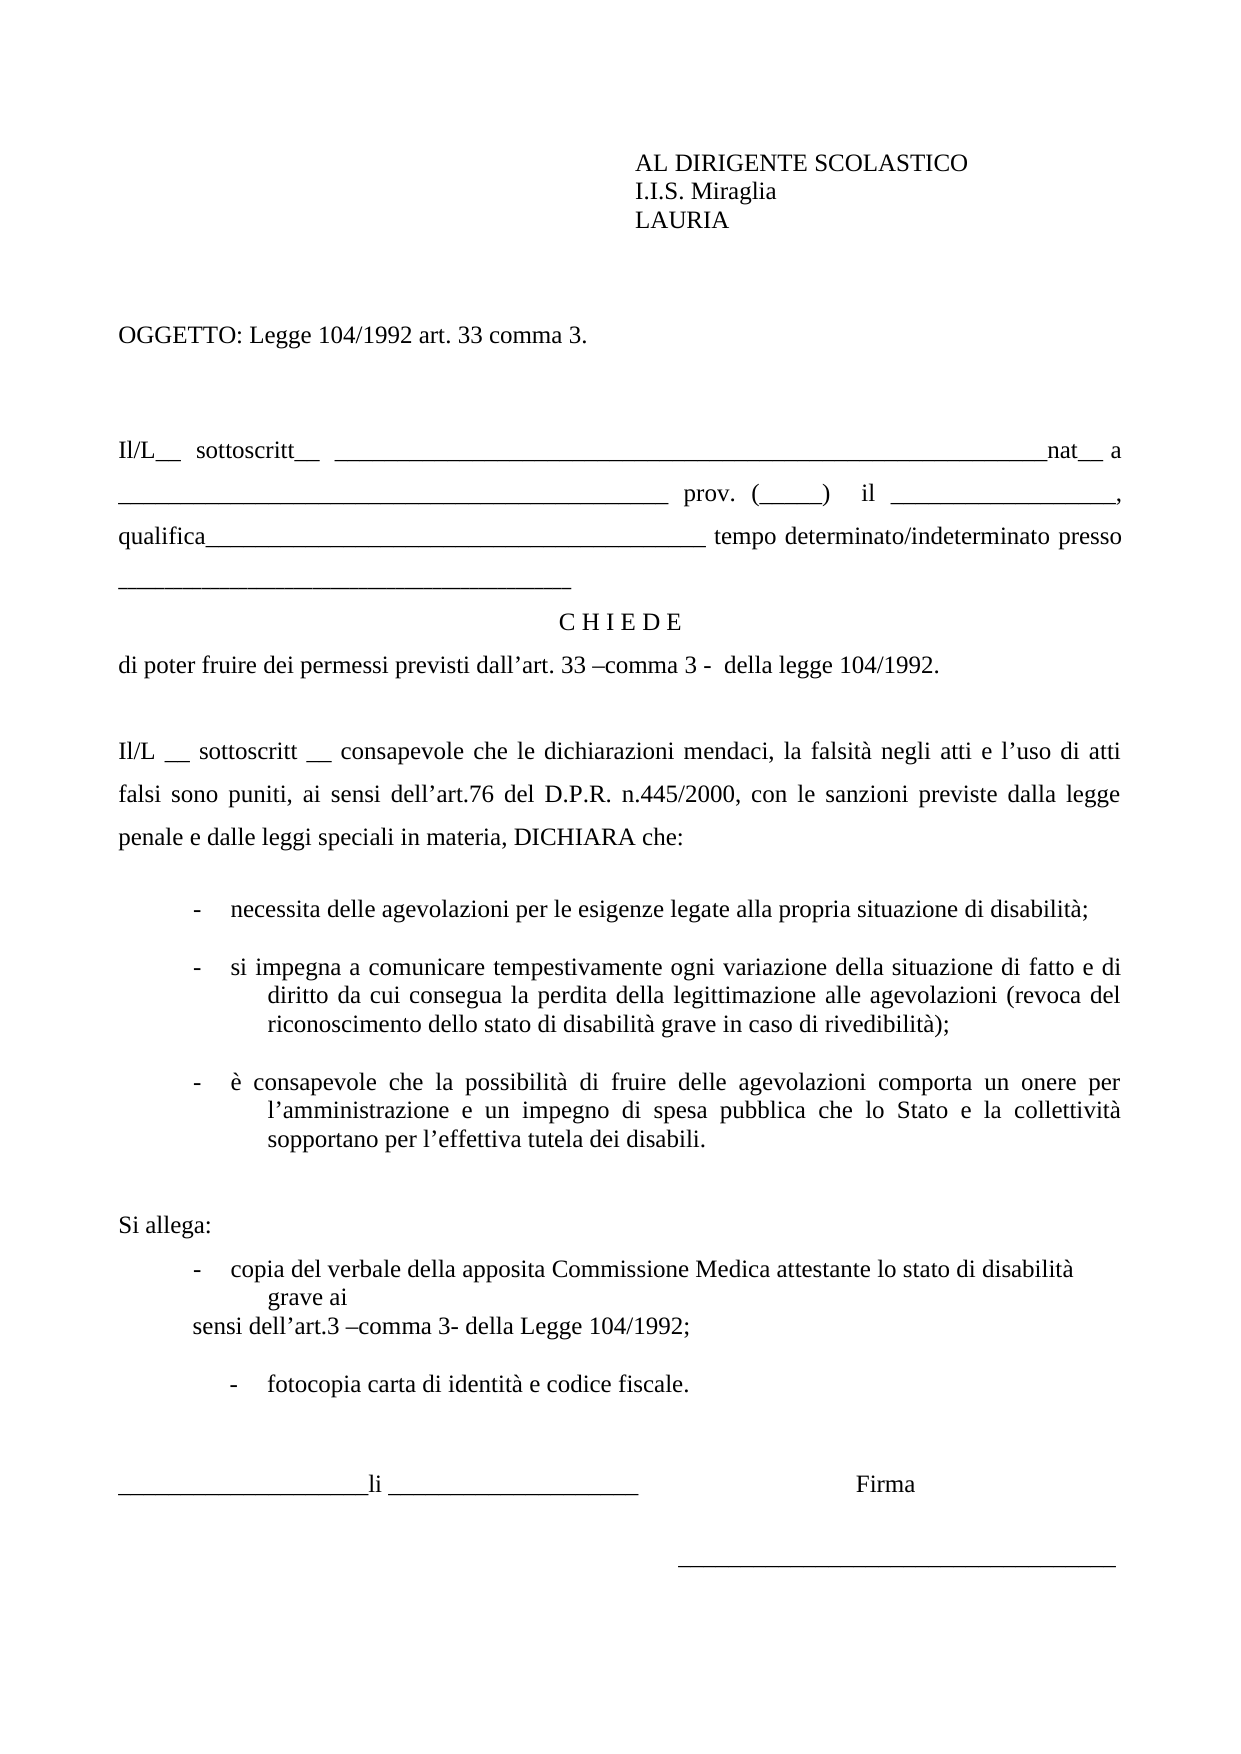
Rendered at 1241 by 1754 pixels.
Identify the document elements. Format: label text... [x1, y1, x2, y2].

list è consapevole che la possibilità di fruire delle agevolazioni comporta un onere per l’amministrazione e un impegno di spesa pubblica che lo Stato e la collettività sopportano per l’effettiva tutela dei disabili. [193, 1067, 1122, 1153]
text LAURIA [635, 205, 1122, 234]
text sensi dell’art.3 –comma 3- della Legge 104/1992; [118, 1311, 1122, 1340]
text OGGETTO: Legge 104/1992 art. 33 comma 3. [118, 320, 1122, 349]
text ____________________li ____________________ Firma [118, 1469, 1122, 1498]
text di poter fruire dei permessi previsti dall’art. 33 –comma 3 - della legge 104/1992. [118, 650, 1122, 679]
list necessita delle agevolazioni per le esigenze legate alla propria situazione di disabilità; [193, 894, 1122, 923]
text Il/L __ sottoscritt __ consapevole che le dichiarazioni mendaci, la falsità negli atti e l’uso di atti falsi sono puniti, ai sensi dell’art.76 del D.P.R. n.445/2000, con le sanzioni previste dalla legge penale e dalle leggi speciali in materia, DICHIARA che: [118, 736, 1122, 851]
text AL DIRIGENTE SCOLASTICO [635, 148, 1122, 176]
text ___________________________________ [118, 1541, 1122, 1570]
text C H I E D E [118, 607, 1122, 636]
text Il/L__ sottoscritt__ _________________________________________________________nat__ a ____________________________________________ prov. (_____) il __________________, qualifica________________________________________ tempo determinato/indeterminato presso _________________________________________________ [118, 435, 1122, 593]
list copia del verbale della apposita Commissione Medica attestante lo stato di disabilità grave ai [193, 1254, 1122, 1311]
list si impegna a comunicare tempestivamente ogni variazione della situazione di fatto e di diritto da cui consegua la perdita della legittimazione alle agevolazioni (revoca del riconoscimento dello stato di disabilità grave in caso di rivedibilità); [193, 952, 1122, 1038]
text Si allega: [118, 1211, 1122, 1239]
list fotocopia carta di identità e codice fiscale. [229, 1369, 1122, 1397]
text I.I.S. Miraglia [635, 176, 1122, 205]
